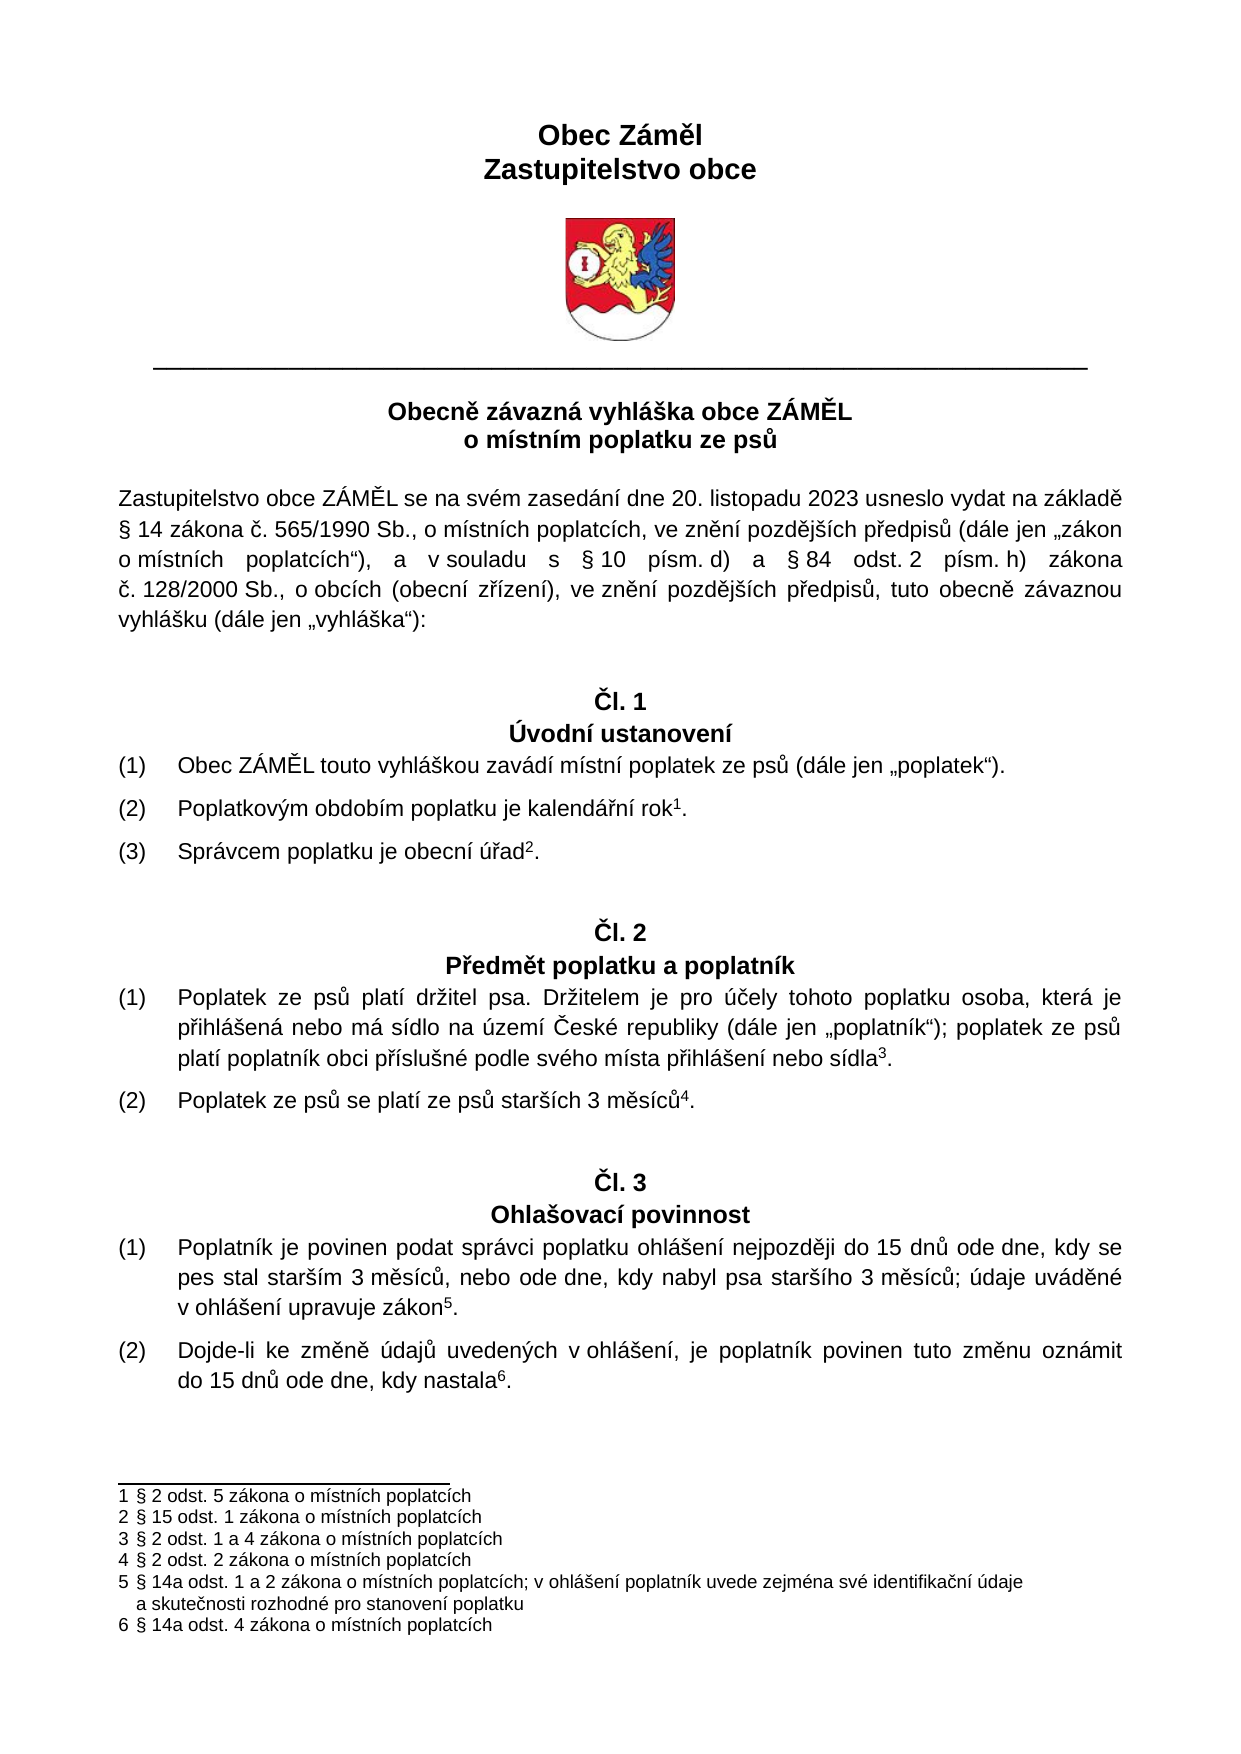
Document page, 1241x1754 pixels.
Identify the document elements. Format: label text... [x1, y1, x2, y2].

list Obec ZÁMĚL touto vyhláškou zavádí místní poplatek ze psů (dále jen „poplatek“). [118, 752, 1122, 779]
list Poplatník je povinen podat správci poplatku ohlášení nejpozději do 15 dnů ode dne, kdy se pes stal starším 3 měsíců, nebo ode dne, kdy nabyl psa staršího 3 měsíců; údaje uváděné v ohlášení upravuje zákon. [118, 1233, 1122, 1320]
list Poplatkovým obdobím poplatku je kalendářní rok. [118, 795, 1122, 822]
text _____________________________________________________________________ [118, 341, 1122, 372]
subtitle Čl. 2 Předmět poplatku a poplatník [118, 918, 1122, 980]
list Dojde-li ke změně údajů uvedených v ohlášení, je poplatník povinen tuto změnu oznámit do 15 dnů ode dne, kdy nastala. [118, 1337, 1122, 1393]
list § 2 odst. 2 zákona o místních poplatcích [118, 1549, 1122, 1571]
subtitle Čl. 1 Úvodní ustanovení [118, 686, 1122, 748]
list Správcem poplatku je obecní úřad. [118, 838, 1122, 864]
list Poplatek ze psů platí držitel psa. Držitelem je pro účely tohoto poplatku osoba, která je přihlášená nebo má sídlo na území České republiky (dále jen „poplatník“); poplatek ze psů platí poplatník obci příslušné podle svého místa přihlášení nebo sídla. [118, 984, 1122, 1071]
list § 14a odst. 1 a 2 zákona o místních poplatcích; v ohlášení poplatník uvede zejména své identifikační údaje a skutečnosti rozhodné pro stanovení poplatku [118, 1571, 1122, 1614]
list § 2 odst. 1 a 4 zákona o místních poplatcích [118, 1528, 1122, 1549]
list § 15 odst. 1 zákona o místních poplatcích [118, 1506, 1122, 1528]
text Obec Záměl [118, 118, 1122, 152]
list § 2 odst. 5 zákona o místních poplatcích [118, 1484, 1122, 1506]
list § 14a odst. 4 zákona o místních poplatcích [118, 1614, 1122, 1635]
text Zastupitelstvo obce ZÁMĚL se na svém zasedání dne 20. listopadu 2023 usneslo vydat na základě § 14 zákona č. 565/1990 Sb., o místních poplatcích, ve znění pozdějších předpisů (dále jen „zákon o místních poplatcích“), a v souladu s § 10 písm. d) a § 84 odst. 2 písm. h) zákona č. 128/2000 Sb., o obcích (obecní zřízení), ve znění pozdějších předpisů, tuto obecně závaznou vyhlášku (dále jen „vyhláška“): [118, 485, 1122, 633]
subtitle Čl. 3 Ohlašovací povinnost [118, 1167, 1122, 1229]
list Poplatek ze psů se platí ze psů starších 3 měsíců. [118, 1087, 1122, 1114]
subtitle Obecně závazná vyhláška obce ZÁMĚL o místním poplatku ze psů [118, 397, 1122, 454]
text Zastupitelstvo obce [118, 152, 1122, 185]
